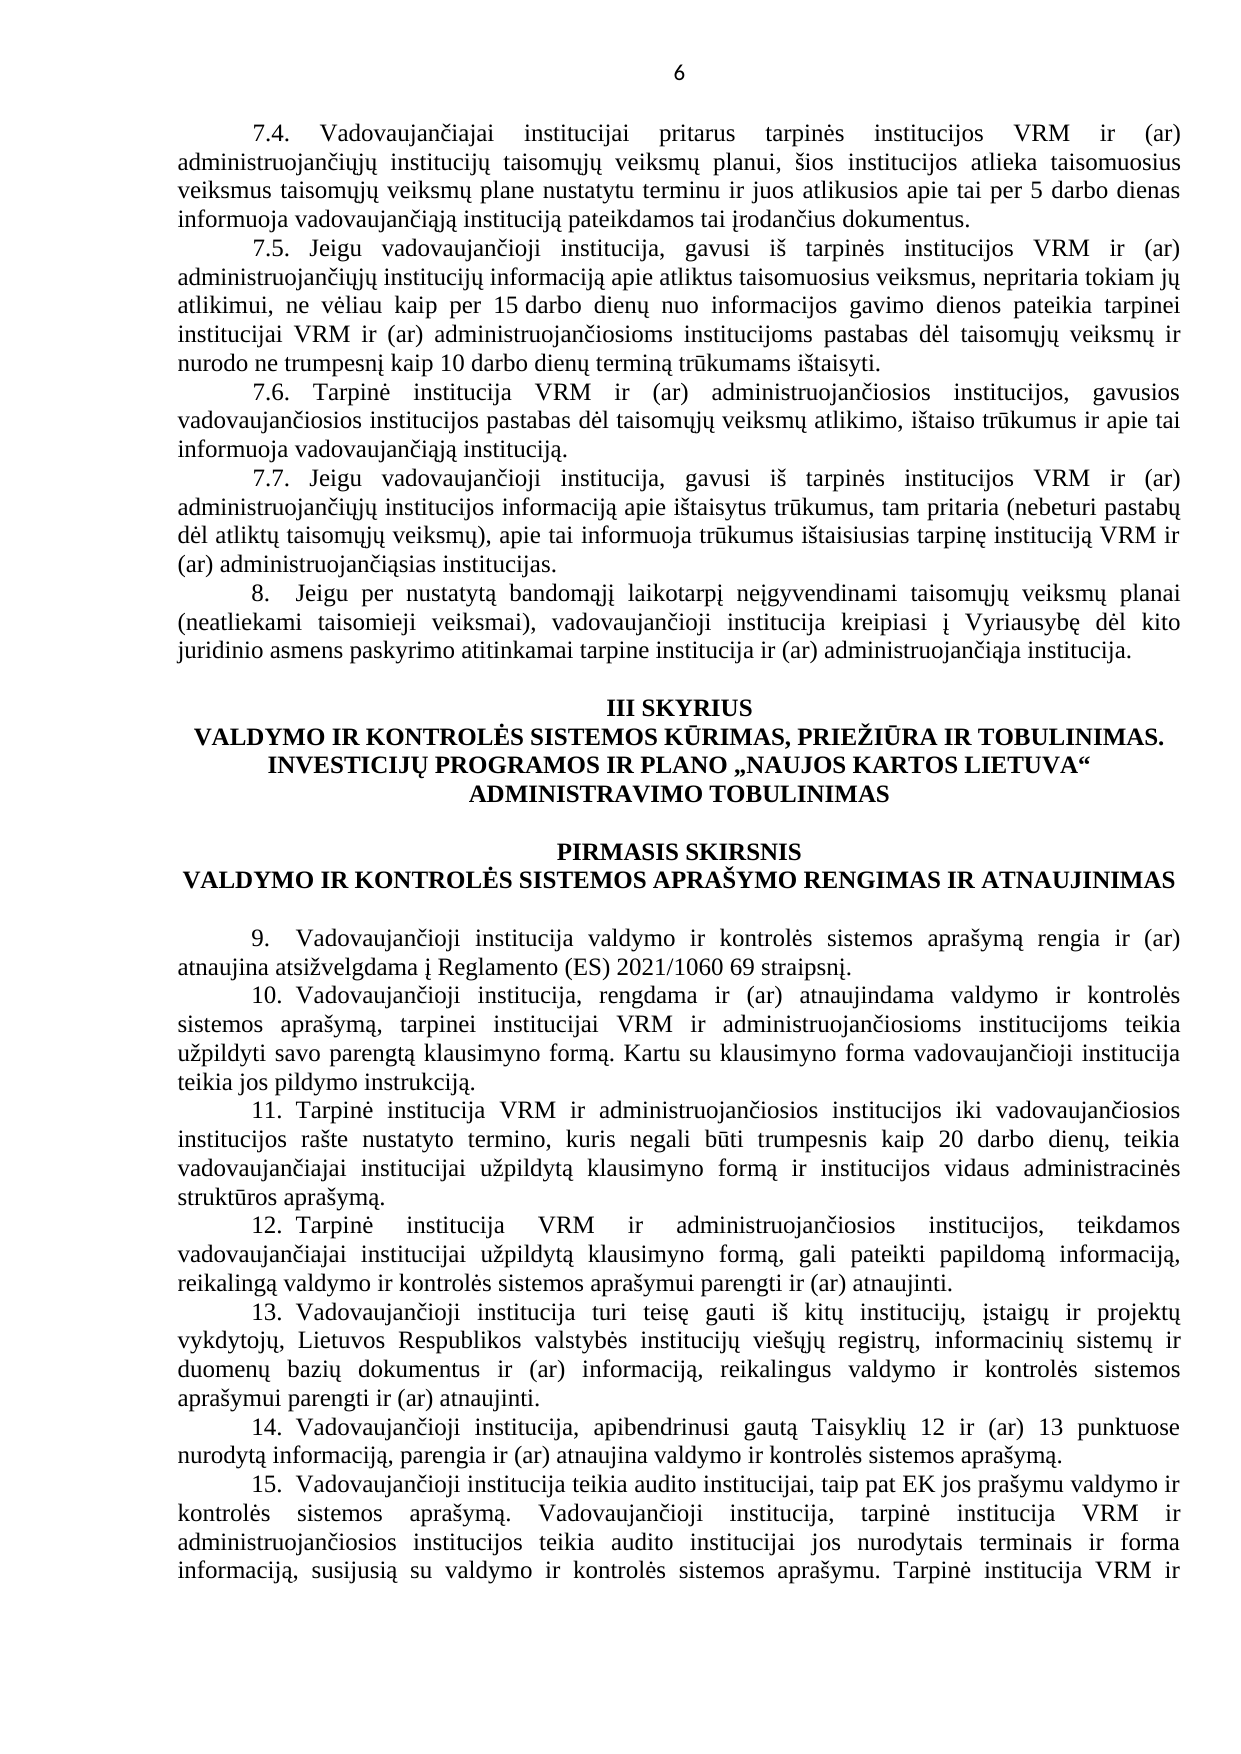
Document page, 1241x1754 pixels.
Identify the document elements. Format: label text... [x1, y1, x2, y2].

text 9. Vadovaujančioji institucija valdymo ir kontrolės sistemos aprašymą rengia ir (ar) atnaujina atsižvelgdama į Reglamento (ES) 2021/1060 69 straipsnį. [177, 923, 1181, 981]
text 15. Vadovaujančioji institucija teikia audito institucijai, taip pat EK jos prašymu valdymo ir kontrolės sistemos aprašymą. Vadovaujančioji institucija, tarpinė institucija VRM ir administruojančiosios institucijos teikia audito institucijai jos nurodytais terminais ir forma informaciją, susijusią su valdymo ir kontrolės sistemos aprašymu. Tarpinė institucija VRM ir [177, 1469, 1181, 1584]
text 7.7. Jeigu vadovaujančioji institucija, gavusi iš tarpinės institucijos VRM ir (ar) administruojančiųjų institucijos informaciją apie ištaisytus trūkumus, tam pritaria (nebeturi pastabų dėl atliktų taisomųjų veiksmų), apie tai informuoja trūkumus ištaisiusias tarpinę instituciją VRM ir (ar) administruojančiąsias institucijas. [177, 463, 1181, 578]
text 13. Vadovaujančioji institucija turi teisę gauti iš kitų institucijų, įstaigų ir projektų vykdytojų, Lietuvos Respublikos valstybės institucijų viešųjų registrų, informacinių sistemų ir duomenų bazių dokumentus ir (ar) informaciją, reikalingus valdymo ir kontrolės sistemos aprašymui parengti ir (ar) atnaujinti. [177, 1297, 1181, 1412]
text 14. Vadovaujančioji institucija, apibendrinusi gautą Taisyklių 12 ir (ar) 13 punktuose nurodytą informaciją, parengia ir (ar) atnaujina valdymo ir kontrolės sistemos aprašymą. [177, 1412, 1181, 1469]
text 7.4. Vadovaujančiajai institucijai pritarus tarpinės institucijos VRM ir (ar) administruojančiųjų institucijų taisomųjų veiksmų planui, šios institucijos atlieka taisomuosius veiksmus taisomųjų veiksmų plane nustatytu terminu ir juos atlikusios apie tai per 5 darbo dienas informuoja vadovaujančiąją instituciją pateikdamos tai įrodančius dokumentus. [177, 118, 1181, 233]
text 8. Jeigu per nustatytą bandomąjį laikotarpį neįgyvendinami taisomųjų veiksmų planai (neatliekami taisomieji veiksmai), vadovaujančioji institucija kreipiasi į Vyriausybę dėl kito juridinio asmens paskyrimo atitinkamai tarpine institucija ir (ar) administruojančiąja institucija. [177, 578, 1181, 664]
text III SKYRIUS [177, 693, 1181, 722]
subtitle Pirmasis skirsnis [177, 837, 1181, 866]
text 10. Vadovaujančioji institucija, rengdama ir (ar) atnaujindama valdymo ir kontrolės sistemos aprašymą, tarpinei institucijai VRM ir administruojančiosioms institucijoms teikia užpildyti savo parengtą klausimyno formą. Kartu su klausimyno forma vadovaujančioji institucija teikia jos pildymo instrukciją. [177, 981, 1181, 1096]
subtitle VALDYMO IR KONTROLĖS SISTEMOS APRAŠYMO RENGIMAS IR ATNAUJINIMAS [177, 866, 1181, 894]
text 7.5. Jeigu vadovaujančioji institucija, gavusi iš tarpinės institucijos VRM ir (ar) administruojančiųjų institucijų informaciją apie atliktus taisomuosius veiksmus, nepritaria tokiam jų atlikimui, ne vėliau kaip per 15 darbo dienų nuo informacijos gavimo dienos pateikia tarpinei institucijai VRM ir (ar) administruojančiosioms institucijoms pastabas dėl taisomųjų veiksmų ir nurodo ne trumpesnį kaip 10 darbo dienų terminą trūkumams ištaisyti. [177, 233, 1181, 377]
text 7.6. Tarpinė institucija VRM ir (ar) administruojančiosios institucijos, gavusios vadovaujančiosios institucijos pastabas dėl taisomųjų veiksmų atlikimo, ištaiso trūkumus ir apie tai informuoja vadovaujančiąją instituciją. [177, 377, 1181, 463]
text 12. Tarpinė institucija VRM ir administruojančiosios institucijos, teikdamos vadovaujančiajai institucijai užpildytą klausimyno formą, gali pateikti papildomą informaciją, reikalingą valdymo ir kontrolės sistemos aprašymui parengti ir (ar) atnaujinti. [177, 1211, 1181, 1297]
subtitle VALDYMO IR KONTROLĖS SISTEMOS KŪRIMAS, PRIEŽIŪRA IR TOBULINIMAS. INVESTICIJŲ PROGRAMOS IR PLANO „NAUJOS KARTOS LIETUVA“ ADMINISTRAVIMO TOBULINIMAS [177, 722, 1181, 808]
text 11. Tarpinė institucija VRM ir administruojančiosios institucijos iki vadovaujančiosios institucijos rašte nustatyto termino, kuris negali būti trumpesnis kaip 20 darbo dienų, teikia vadovaujančiajai institucijai užpildytą klausimyno formą ir institucijos vidaus administracinės struktūros aprašymą. [177, 1096, 1181, 1211]
